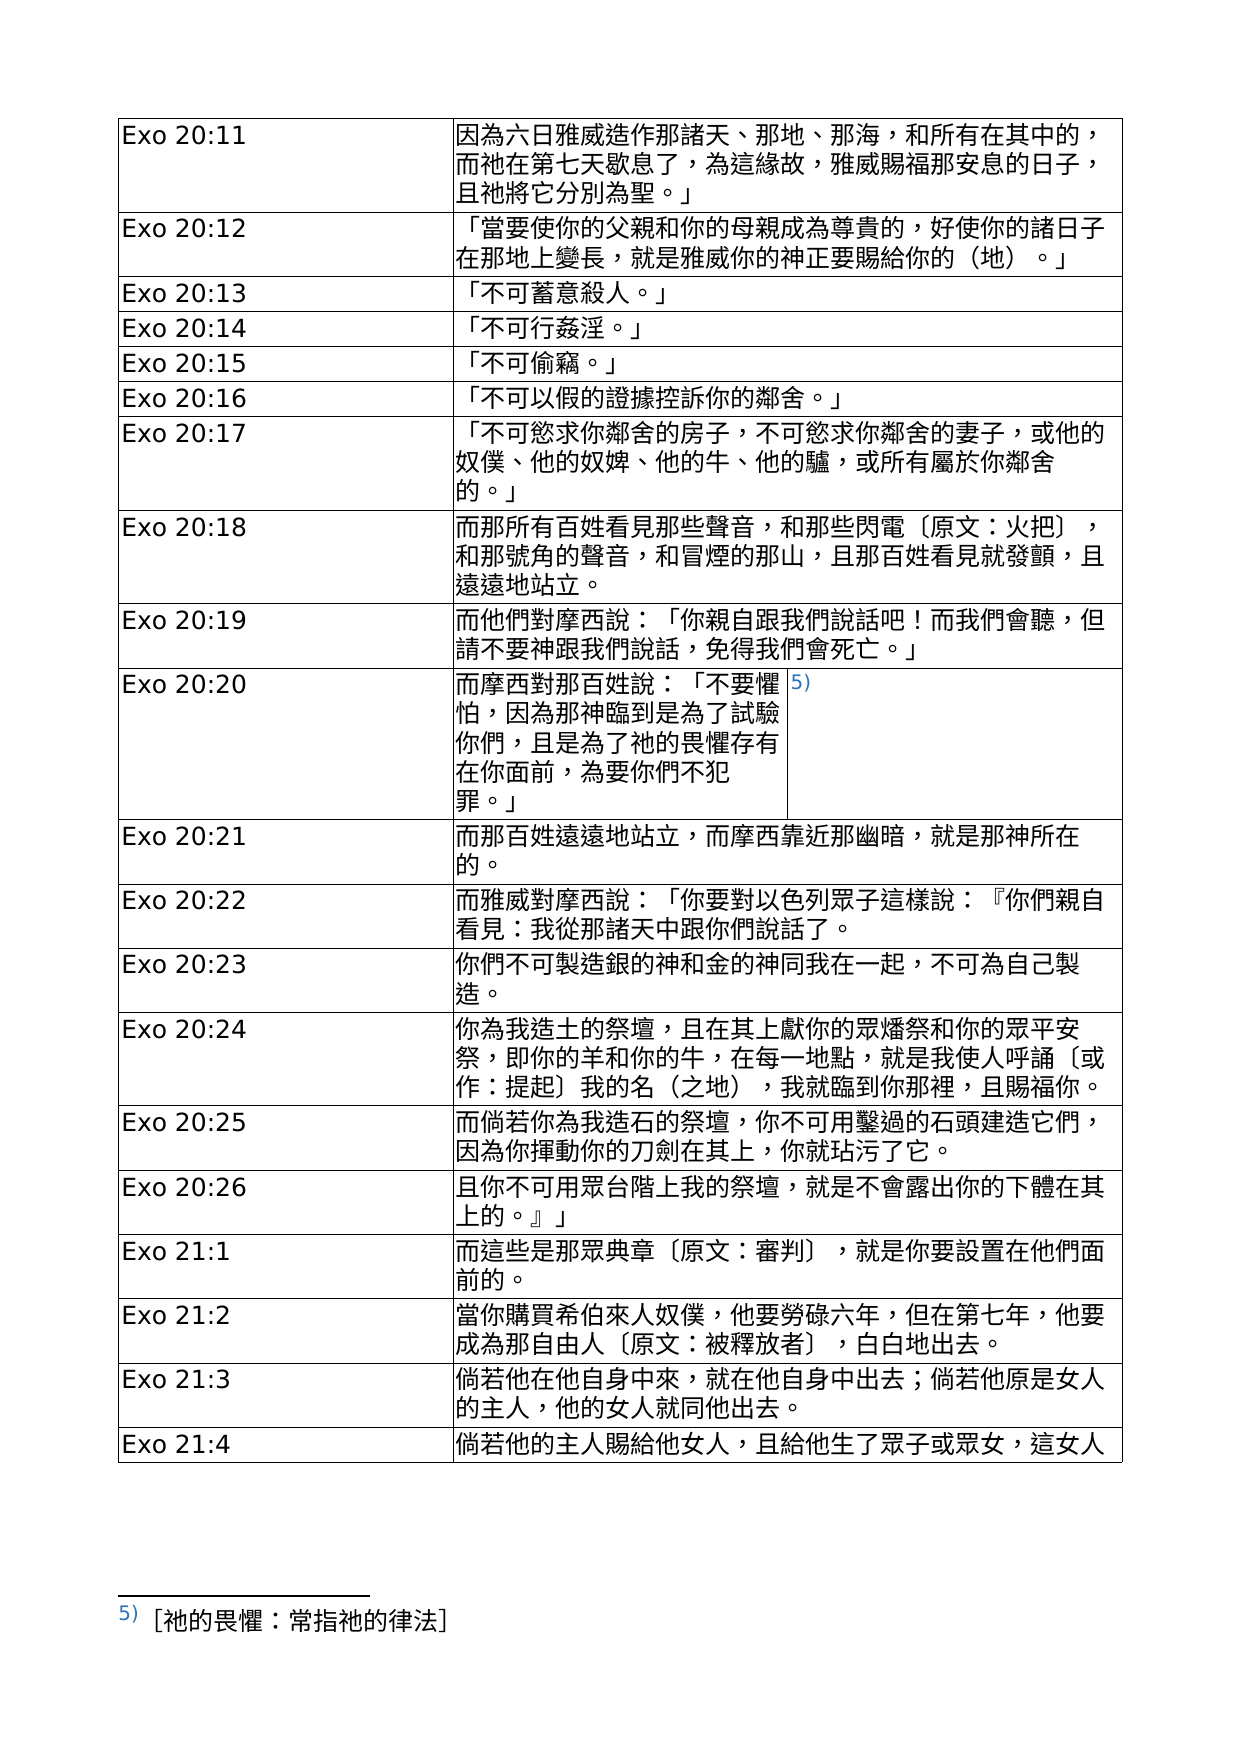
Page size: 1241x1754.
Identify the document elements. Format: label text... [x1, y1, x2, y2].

table_cell Exo 20:21 [119, 820, 453, 883]
table_cell 「不可蓄意殺人。」 [454, 277, 1122, 311]
table_cell Exo 20:15 [119, 347, 453, 381]
table_cell Exo 21:2 [119, 1299, 453, 1362]
table_cell 「當要使你的父親和你的母親成為尊貴的，好使你的諸日子在那地上變長，就是雅威你的神正要賜給你的（地）。」 [454, 213, 1122, 276]
table_cell 而雅威對摩西說：「你要對以色列眾子這樣說：『你們親自看見：我從那諸天中跟你們說話了。 [454, 885, 1122, 948]
table_cell Exo 20:14 [119, 312, 453, 346]
table_cell Exo 20:16 [119, 382, 453, 416]
table_cell 倘若他在他自身中來，就在他自身中出去；倘若他原是女人的主人，他的女人就同他出去。 [454, 1364, 1122, 1427]
table_cell 你們不可製造銀的神和金的神同我在一起，不可為自己製造。 [454, 949, 1122, 1012]
table_cell 而摩西對那百姓說：「不要懼怕，因為那神臨到是為了試驗你們，且是為了祂的畏懼存有在你面前，為要你們不犯罪。」 [454, 669, 787, 819]
table_cell 倘若他的主人賜給他女人，且給他生了眾子或眾女，這女人 [454, 1428, 1122, 1462]
table_cell [788, 669, 1122, 819]
table_cell Exo 21:3 [119, 1364, 453, 1427]
table_cell Exo 21:1 [119, 1235, 453, 1298]
table_cell 「不可行姦淫。」 [454, 312, 1122, 346]
table_cell 而那所有百姓看見那些聲音，和那些閃電〔原文：火把〕，和那號角的聲音，和冒煙的那山，且那百姓看見就發顫，且遠遠地站立。 [454, 511, 1122, 603]
table_cell Exo 20:11 [119, 119, 453, 212]
table_cell Exo 20:20 [119, 669, 453, 819]
table_cell 「不可偷竊。」 [454, 347, 1122, 381]
table_cell Exo 21:4 [119, 1428, 453, 1462]
table_cell 而倘若你為我造石的祭壇，你不可用鑿過的石頭建造它們，因為你揮動你的刀劍在其上，你就玷污了它。 [454, 1106, 1122, 1170]
table_cell Exo 20:22 [119, 885, 453, 948]
table_cell 且你不可用眾台階上我的祭壇，就是不會露出你的下體在其上的。』」 [454, 1171, 1122, 1234]
table_cell 「不可慾求你鄰舍的房子，不可慾求你鄰舍的妻子，或他的奴僕、他的奴婢、他的牛、他的驢，或所有屬於你鄰舍的。」 [454, 417, 1122, 510]
table_cell Exo 20:26 [119, 1171, 453, 1234]
table_cell 而他們對摩西說：「你親自跟我們說話吧！而我們會聽，但請不要神跟我們說話，免得我們會死亡。」 [454, 604, 1122, 667]
table_cell Exo 20:13 [119, 277, 453, 311]
table_cell 因為六日雅威造作那諸天、那地、那海，和所有在其中的，而祂在第七天歇息了，為這緣故，雅威賜福那安息的日子，且祂將它分別為聖。」 [454, 119, 1122, 212]
table_cell Exo 20:12 [119, 213, 453, 276]
table_cell 當你購買希伯來人奴僕，他要勞碌六年，但在第七年，他要成為那自由人〔原文：被釋放者〕，白白地出去。 [454, 1299, 1122, 1362]
table_cell 而那百姓遠遠地站立，而摩西靠近那幽暗，就是那神所在的。 [454, 820, 1122, 883]
table_cell 而這些是那眾典章〔原文：審判〕，就是你要設置在他們面前的。 [454, 1235, 1122, 1298]
table_cell Exo 20:23 [119, 949, 453, 1012]
table_cell Exo 20:18 [119, 511, 453, 603]
table_cell Exo 20:17 [119, 417, 453, 510]
table_cell Exo 20:19 [119, 604, 453, 667]
table_cell 你為我造土的祭壇，且在其上獻你的眾燔祭和你的眾平安祭，即你的羊和你的牛，在每一地點，就是我使人呼誦〔或作：提起〕我的名（之地），我就臨到你那裡，且賜福你。 [454, 1013, 1122, 1105]
table_cell Exo 20:24 [119, 1013, 453, 1105]
table_cell Exo 20:25 [119, 1106, 453, 1170]
table_cell 「不可以假的證據控訴你的鄰舍。」 [454, 382, 1122, 416]
